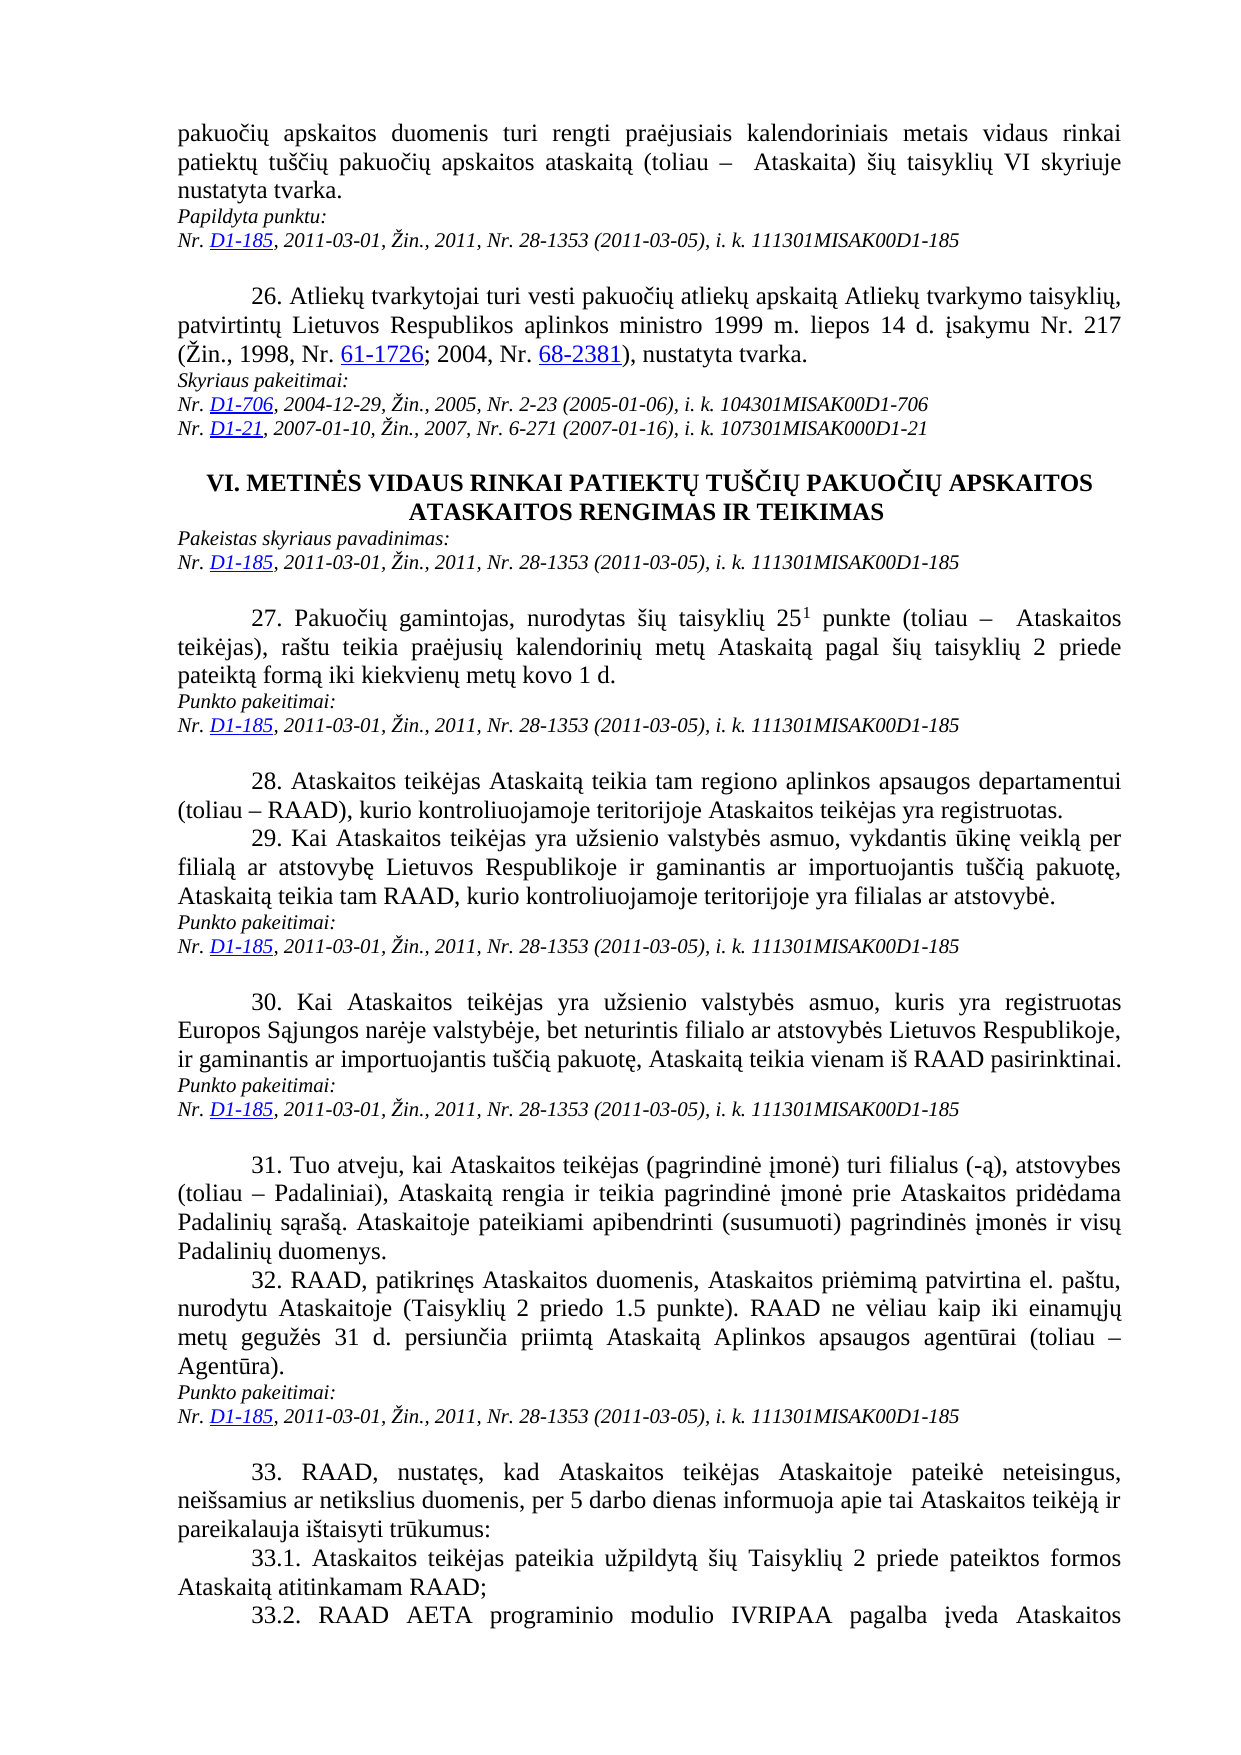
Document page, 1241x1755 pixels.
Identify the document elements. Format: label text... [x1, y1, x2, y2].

text 33. RAAD, nustatęs, kad Ataskaitos teikėjas Ataskaitoje pateikė neteisingus, neišsamius ar netikslius duomenis, per 5 darbo dienas informuoja apie tai Ataskaitos teikėją ir pareikalauja ištaisyti trūkumus: [177, 1457, 1122, 1543]
text Nr. D1-185, 2011-03-01, Žin., 2011, Nr. 28-1353 (2011-03-05), i. k. 111301MISAK00D1-185 [177, 228, 1122, 252]
text Nr. D1-21, 2007-01-10, Žin., 2007, Nr. 6-271 (2007-01-16), i. k. 107301MISAK000D1-21 [177, 416, 1122, 440]
text Punkto pakeitimai: [177, 910, 1122, 934]
text 30. Kai Ataskaitos teikėjas yra užsienio valstybės asmuo, kuris yra registruotas Europos Sąjungos narėje valstybėje, bet neturintis filialo ar atstovybės Lietuvos Respublikoje, ir gaminantis ar importuojantis tuščią pakuotę, Ataskaitą teikia vienam iš RAAD pasirinktinai. [177, 987, 1122, 1073]
text 33.1. Ataskaitos teikėjas pateikia užpildytą šių Taisyklių 2 priede pateiktos formos Ataskaitą atitinkamam RAAD; [177, 1543, 1122, 1600]
text Punkto pakeitimai: [177, 689, 1122, 713]
text Nr. D1-185, 2011-03-01, Žin., 2011, Nr. 28-1353 (2011-03-05), i. k. 111301MISAK00D1-185 [177, 713, 1122, 737]
text Nr. D1-185, 2011-03-01, Žin., 2011, Nr. 28-1353 (2011-03-05), i. k. 111301MISAK00D1-185 [177, 1404, 1122, 1428]
text 28. Ataskaitos teikėjas Ataskaitą teikia tam regiono aplinkos apsaugos departamentui (toliau – RAAD), kurio kontroliuojamoje teritorijoje Ataskaitos teikėjas yra registruotas. [177, 766, 1122, 823]
text Punkto pakeitimai: [177, 1380, 1122, 1404]
text Pakeistas skyriaus pavadinimas: [177, 526, 1122, 550]
text 32. RAAD, patikrinęs Ataskaitos duomenis, Ataskaitos priėmimą patvirtina el. paštu, nurodytu Ataskaitoje (Taisyklių 2 priedo 1.5 punkte). RAAD ne vėliau kaip iki einamųjų metų gegužės 31 d. persiunčia priimtą Ataskaitą Aplinkos apsaugos agentūrai (toliau – Agentūra). [177, 1265, 1122, 1380]
text Papildyta punktu: [177, 204, 1122, 228]
text 33.2. RAAD AETA programinio modulio IVRIPAA pagalba įveda Ataskaitos [177, 1600, 1122, 1629]
text Nr. D1-185, 2011-03-01, Žin., 2011, Nr. 28-1353 (2011-03-05), i. k. 111301MISAK00D1-185 [177, 1097, 1122, 1121]
text Nr. D1-185, 2011-03-01, Žin., 2011, Nr. 28-1353 (2011-03-05), i. k. 111301MISAK00D1-185 [177, 934, 1122, 958]
text 31. Tuo atveju, kai Ataskaitos teikėjas (pagrindinė įmonė) turi filialus (-ą), atstovybes (toliau – Padaliniai), Ataskaitą rengia ir teikia pagrindinė įmonė prie Ataskaitos pridėdama Padalinių sąrašą. Ataskaitoje pateikiami apibendrinti (susumuoti) pagrindinės įmonės ir visų Padalinių duomenys. [177, 1150, 1122, 1265]
text VI. METINĖS VIDAUS RINKAI PATIEKTŲ TUŠČIŲ PAKUOČIŲ APSKAITOS ATASKAITOS RENGIMAS IR TEIKIMAS [177, 468, 1122, 526]
text Nr. D1-185, 2011-03-01, Žin., 2011, Nr. 28-1353 (2011-03-05), i. k. 111301MISAK00D1-185 [177, 550, 1122, 574]
text Skyriaus pakeitimai: [177, 367, 1122, 392]
text 29. Kai Ataskaitos teikėjas yra užsienio valstybės asmuo, vykdantis ūkinę veiklą per filialą ar atstovybę Lietuvos Respublikoje ir gaminantis ar importuojantis tuščią pakuotę, Ataskaitą teikia tam RAAD, kurio kontroliuojamoje teritorijoje yra filialas ar atstovybė. [177, 823, 1122, 910]
text 26. Atliekų tvarkytojai turi vesti pakuočių atliekų apskaitą Atliekų tvarkymo taisyklių, patvirtintų Lietuvos Respublikos aplinkos ministro 1999 m. liepos 14 d. įsakymu Nr. 217 (Žin., 1998, Nr. 61-1726; 2004, Nr. 68-2381), nustatyta tvarka. [177, 281, 1122, 367]
text pakuočių apskaitos duomenis turi rengti praėjusiais kalendoriniais metais vidaus rinkai patiektų tuščių pakuočių apskaitos ataskaitą (toliau – Ataskaita) šių taisyklių VI skyriuje nustatyta tvarka. [177, 118, 1122, 204]
text Punkto pakeitimai: [177, 1073, 1122, 1097]
text 27. Pakuočių gamintojas, nurodytas šių taisyklių 251 punkte (toliau – Ataskaitos teikėjas), raštu teikia praėjusių kalendorinių metų Ataskaitą pagal šių taisyklių 2 priede pateiktą formą iki kiekvienų metų kovo 1 d. [177, 603, 1122, 689]
text Nr. D1-706, 2004-12-29, Žin., 2005, Nr. 2-23 (2005-01-06), i. k. 104301MISAK00D1-706 [177, 392, 1122, 416]
